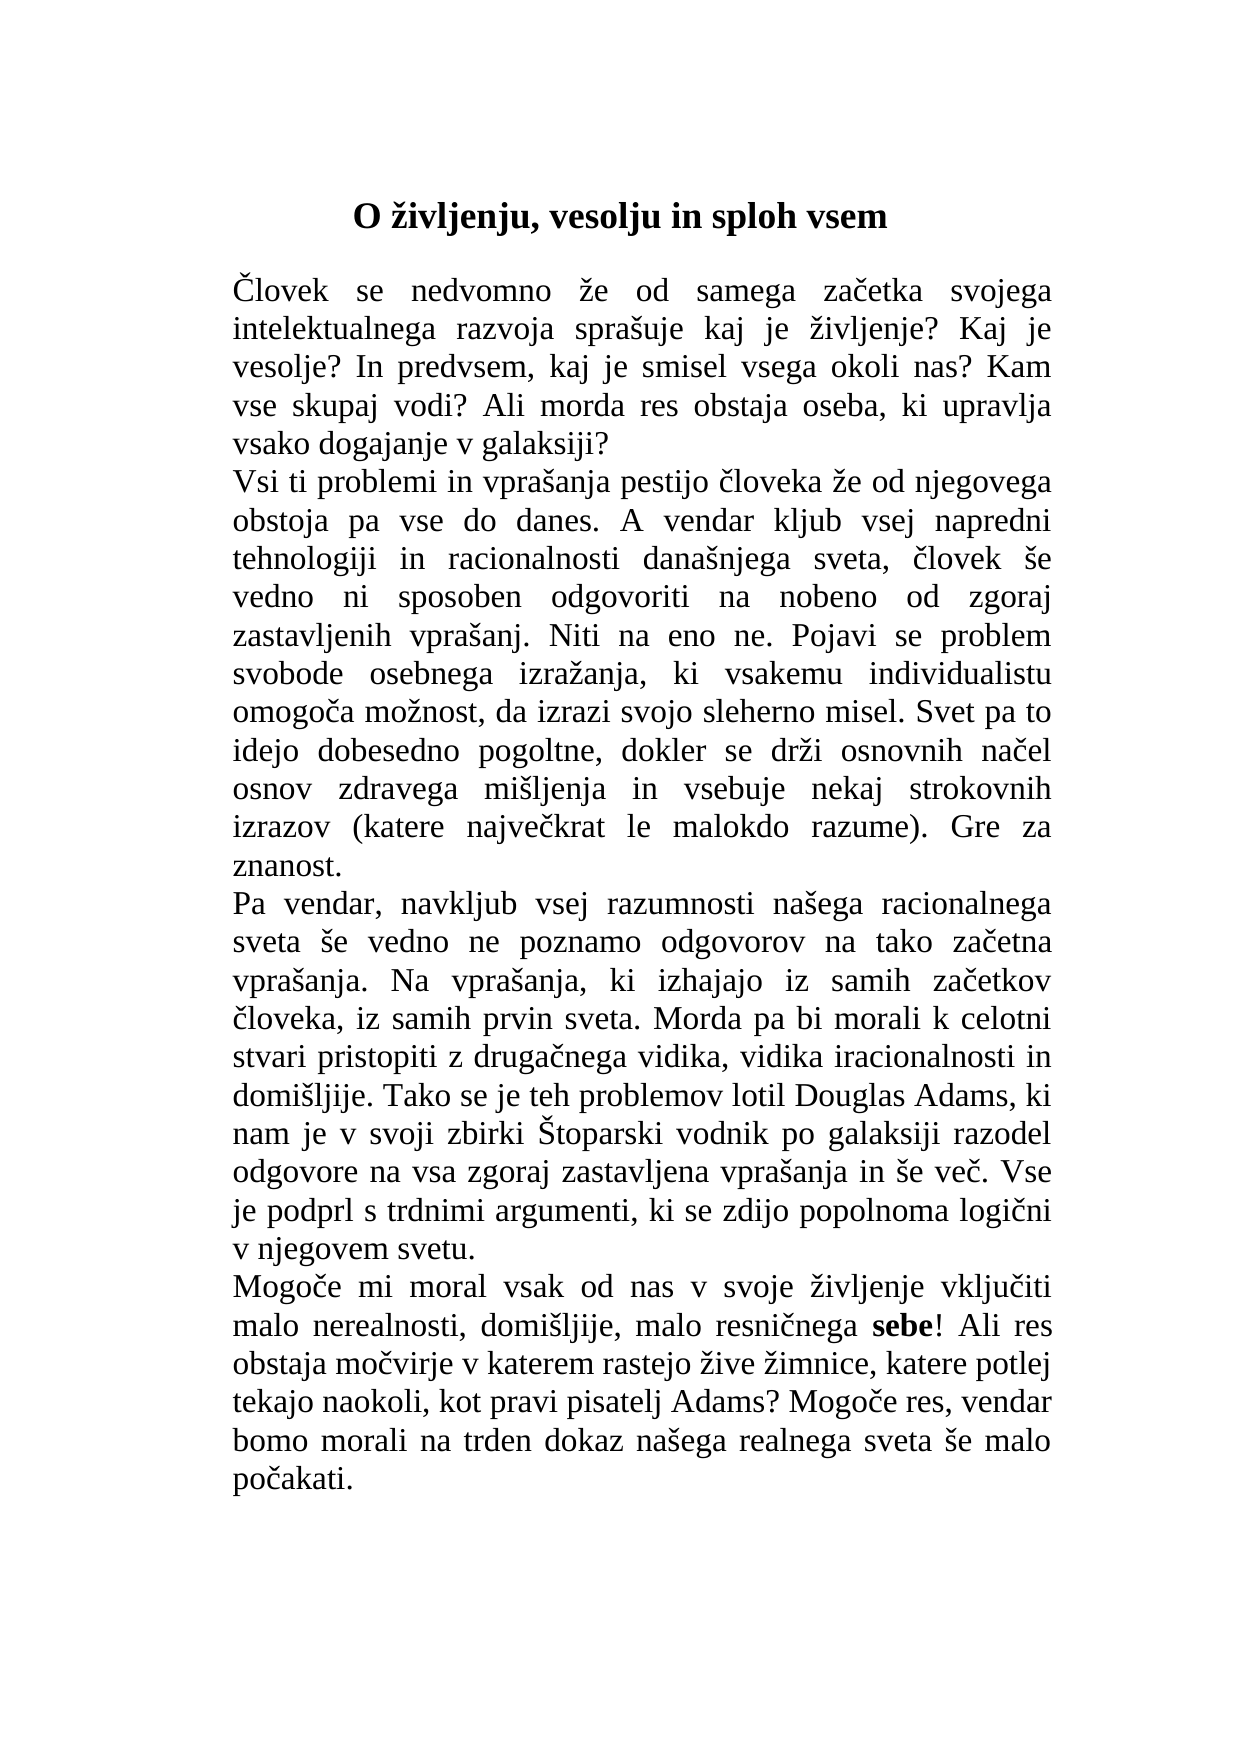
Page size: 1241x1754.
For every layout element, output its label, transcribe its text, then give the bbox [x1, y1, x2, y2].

subtitle Pa vendar, navkljub vsej razumnosti našega racionalnega sveta še vedno ne poznamo odgovorov na tako začetna vprašanja. Na vprašanja, ki izhajajo iz samih začetkov človeka, iz samih prvin sveta. Morda pa bi morali k celotni stvari pristopiti z drugačnega vidika, vidika iracionalnosti in domišljije. Tako se je teh problemov lotil Douglas Adams, ki nam je v svoji zbirki Štoparski vodnik po galaksiji razodel odgovore na vsa zgoraj zastavljena vprašanja in še več. Vse je podprl s trdnimi argumenti, ki se zdijo popolnoma logični v njegovem svetu. [187, 883, 1053, 1266]
subtitle Mogoče mi moral vsak od nas v svoje življenje vključiti malo nerealnosti, domišljije, malo resničnega sebe! Ali res obstaja močvirje v katerem rastejo žive žimnice, katere potlej tekajo naokoli, kot pravi pisatelj Adams? Mogoče res, vendar bomo morali na trden dokaz našega realnega sveta še malo počakati. [187, 1266, 1053, 1496]
subtitle Vsi ti problemi in vprašanja pestijo človeka že od njegovega obstoja pa vse do danes. A vendar kljub vsej napredni tehnologiji in racionalnosti današnjega sveta, človek še vedno ni sposoben odgovoriti na nobeno od zgoraj zastavljenih vprašanj. Niti na eno ne. Pojavi se problem svobode osebnega izražanja, ki vsakemu individualistu omogoča možnost, da izrazi svojo sleherno misel. Svet pa to idejo dobesedno pogoltne, dokler se drži osnovnih načel osnov zdravega mišljenja in vsebuje nekaj strokovnih izrazov (katere največkrat le malokdo razume). Gre za znanost. [187, 461, 1053, 883]
subtitle O življenju, vesolju in sploh vsem [187, 193, 1053, 236]
subtitle Človek se nedvomno že od samega začetka svojega intelektualnega razvoja sprašuje kaj je življenje? Kaj je vesolje? In predvsem, kaj je smisel vsega okoli nas? Kam vse skupaj vodi? Ali morda res obstaja oseba, ki upravlja vsako dogajanje v galaksiji? [187, 270, 1053, 461]
